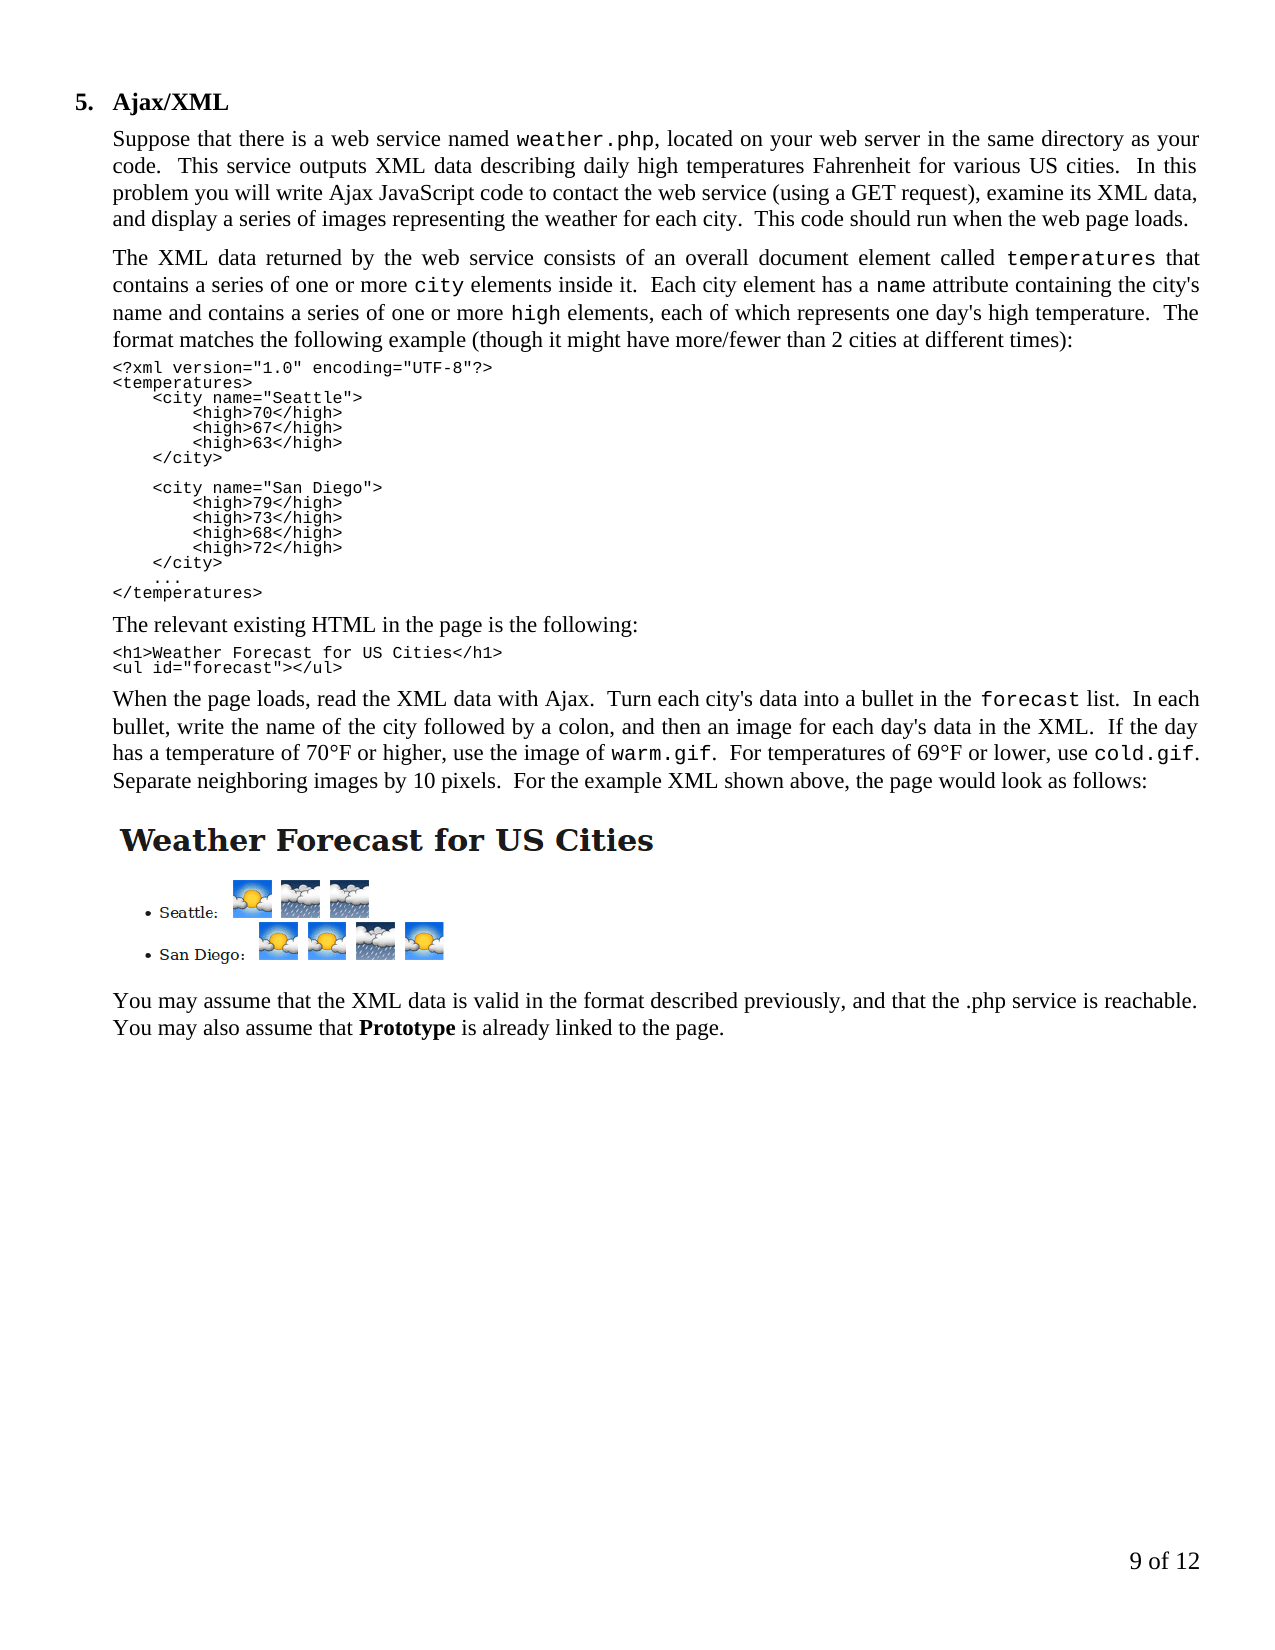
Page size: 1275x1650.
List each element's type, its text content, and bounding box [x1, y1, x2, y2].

text Suppose that there is a web service named weather.php, located on your web server in the same directory as your code. This service outputs XML data describing daily high temperatures Fahrenheit for various US cities. In this problem you will write Ajax JavaScript code to contact the web service (using a GET request), examine its XML data, and display a series of images representing the weather for each city. This code should run when the web page loads. [112, 124, 1200, 231]
text The relevant existing HTML in the page is the following: [112, 611, 1200, 637]
text </city> [112, 557, 1200, 572]
text <ul id="forecast"></ul> [112, 661, 1200, 676]
text <city name="San Diego"> [112, 482, 1200, 497]
text When the page loads, read the XML data with Ajax. Turn each city's data into a bullet in the forecast list. In each bullet, write the name of the city followed by a colon, and then an image for each day's data in the XML. If the day has a temperature of 70°F or higher, use the image of warm.gif. For temperatures of 69°F or lower, use cold.gif. Separate neighboring images by 10 pixels. For the example XML shown above, the page would look as follows: [112, 685, 1200, 793]
text The XML data returned by the web service consists of an overall document element called temperatures that contains a series of one or more city elements inside it. Each city element has a name attribute containing the city's name and contains a series of one or more high elements, each of which represents one day's high temperature. The format matches the following example (though it might have more/fewer than 2 cities at different times): [112, 244, 1200, 353]
text <high>70</high> [112, 407, 1200, 422]
text <city name="Seattle"> [112, 392, 1200, 407]
text <high>67</high> [112, 422, 1200, 437]
text <high>79</high> [112, 497, 1200, 512]
text <high>63</high> [112, 437, 1200, 452]
picture [112, 802, 675, 979]
text <?xml version="1.0" encoding="UTF-8"?> [112, 362, 1200, 377]
text <high>72</high> [112, 542, 1200, 557]
text <h1>Weather Forecast for US Cities</h1> [112, 646, 1200, 661]
text <high>68</high> [112, 527, 1200, 542]
text <high>73</high> [112, 512, 1200, 527]
text 5. Ajax/XML [75, 87, 1200, 116]
text You may assume that the XML data is valid in the format described previously, and that the .php service is reachable. You may also assume that Prototype is already linked to the page. [112, 987, 1200, 1040]
text ... [112, 572, 1200, 587]
text </city> [112, 452, 1200, 467]
text <temperatures> [112, 377, 1200, 392]
text </temperatures> [112, 587, 1200, 602]
